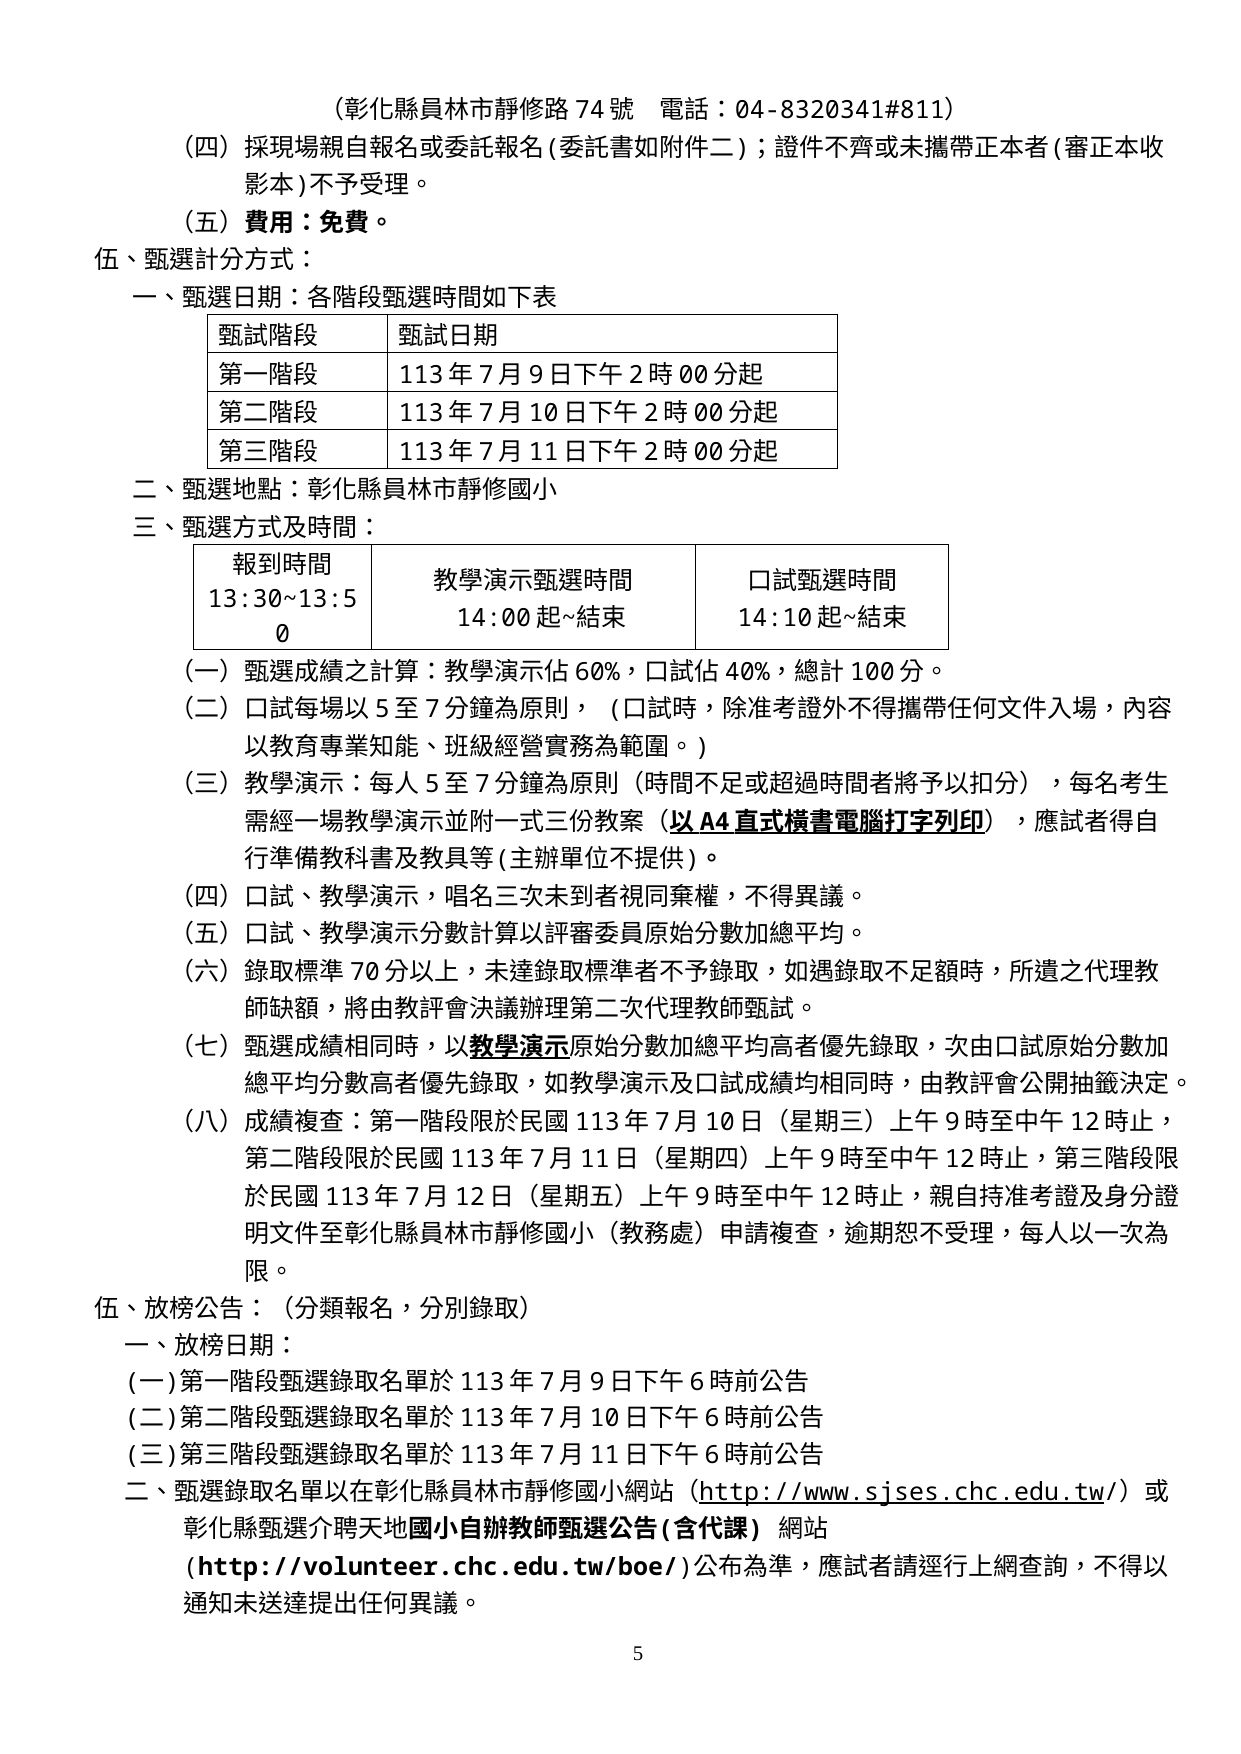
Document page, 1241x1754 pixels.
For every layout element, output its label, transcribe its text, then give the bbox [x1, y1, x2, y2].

text （七）甄選成績相同時，以教學演示原始分數加總平均高者優先錄取，次由口試原始分數加總平均分數高者優先錄取，如教學演示及口試成績均相同時，由教評會公開抽籤決定。 [169, 1025, 1181, 1100]
text (二)第二階段甄選錄取名單於113年7月10日下午6時前公告 [124, 1398, 1181, 1434]
text （四）口試、教學演示，唱名三次未到者視同棄權，不得異議。 [169, 875, 1181, 913]
table_header 甄試日期 [388, 315, 837, 352]
table_header 口試甄選時間 14:10起~結束 [696, 545, 948, 649]
text 二、甄選地點：彰化縣員林市靜修國小 [132, 469, 1181, 506]
text 三、甄選方式及時間： [132, 506, 1181, 544]
table_cell 113年7月11日下午2時00分起 [388, 430, 837, 468]
text （彰化縣員林市靜修路74號 電話：04-8320341#811） [169, 89, 1181, 126]
table_header 甄試階段 [208, 315, 387, 352]
text （三）教學演示：每人5至7分鐘為原則（時間不足或超過時間者將予以扣分），每名考生需經一場教學演示並附一式三份教案（以A4直式橫書電腦打字列印），應試者得自行準備教科書及教具等(主辦單位不提供)。 [169, 763, 1181, 875]
text (三)第三階段甄選錄取名單於113年7月11日下午6時前公告 [124, 1434, 1181, 1470]
text （四）採現場親自報名或委託報名(委託書如附件二)；證件不齊或未攜帶正本者(審正本收影本)不予受理。 [169, 126, 1181, 201]
table_header 教學演示甄選時間 14:00起~結束 [372, 545, 695, 649]
text （一）甄選成績之計算：教學演示佔60%，口試佔40%，總計100分。 [169, 650, 1181, 688]
text (一)第一階段甄選錄取名單於113年7月9日下午6時前公告 [124, 1362, 1181, 1398]
table_cell 第一階段 [208, 353, 387, 391]
table_header 報到時間 13:30~13:50 [194, 545, 371, 649]
text （二）口試每場以5至7分鐘為原則， (口試時，除准考證外不得攜帶任何文件入場，內容以教育專業知能、班級經營實務為範圍。) [169, 688, 1181, 763]
text （八）成績複查：第一階段限於民國113年7月10日（星期三）上午9時至中午12時止，第二階段限於民國113年7月11日（星期四）上午9時至中午12時止，第三階段限於民國113年7月12日（星期五）上午9時至中午12時止，親自持准考證及身分證明文件至彰化縣員林市靜修國小（教務處）申請複查，逾期恕不受理，每人以一次為限。 [169, 1100, 1181, 1288]
table_cell 第二階段 [208, 392, 387, 429]
text （五）口試、教學演示分數計算以評審委員原始分數加總平均。 [169, 913, 1181, 950]
text 二、甄選錄取名單以在彰化縣員林市靜修國小網站（http://www.sjses.chc.edu.tw/）或彰化縣甄選介聘天地國小自辦教師甄選公告(含代課) 網站(http://volunteer.chc.edu.tw/boe/)公布為準，應試者請逕行上網查詢，不得以通知未送達提出任何異議。 [124, 1470, 1181, 1620]
text 一、甄選日期：各階段甄選時間如下表 [132, 276, 1181, 314]
table_cell 113年7月9日下午2時00分起 [388, 353, 837, 391]
text （五）費用：免費。 [169, 201, 1181, 239]
text 一、放榜日期： [124, 1325, 1181, 1362]
text 伍、甄選計分方式： [94, 239, 1181, 276]
text 伍、放榜公告：（分類報名，分別錄取） [94, 1288, 1181, 1325]
text （六）錄取標準70分以上，未達錄取標準者不予錄取，如遇錄取不足額時，所遺之代理教師缺額，將由教評會決議辦理第二次代理教師甄試。 [169, 950, 1181, 1025]
table_cell 113年7月10日下午2時00分起 [388, 392, 837, 429]
table_cell 第三階段 [208, 430, 387, 468]
